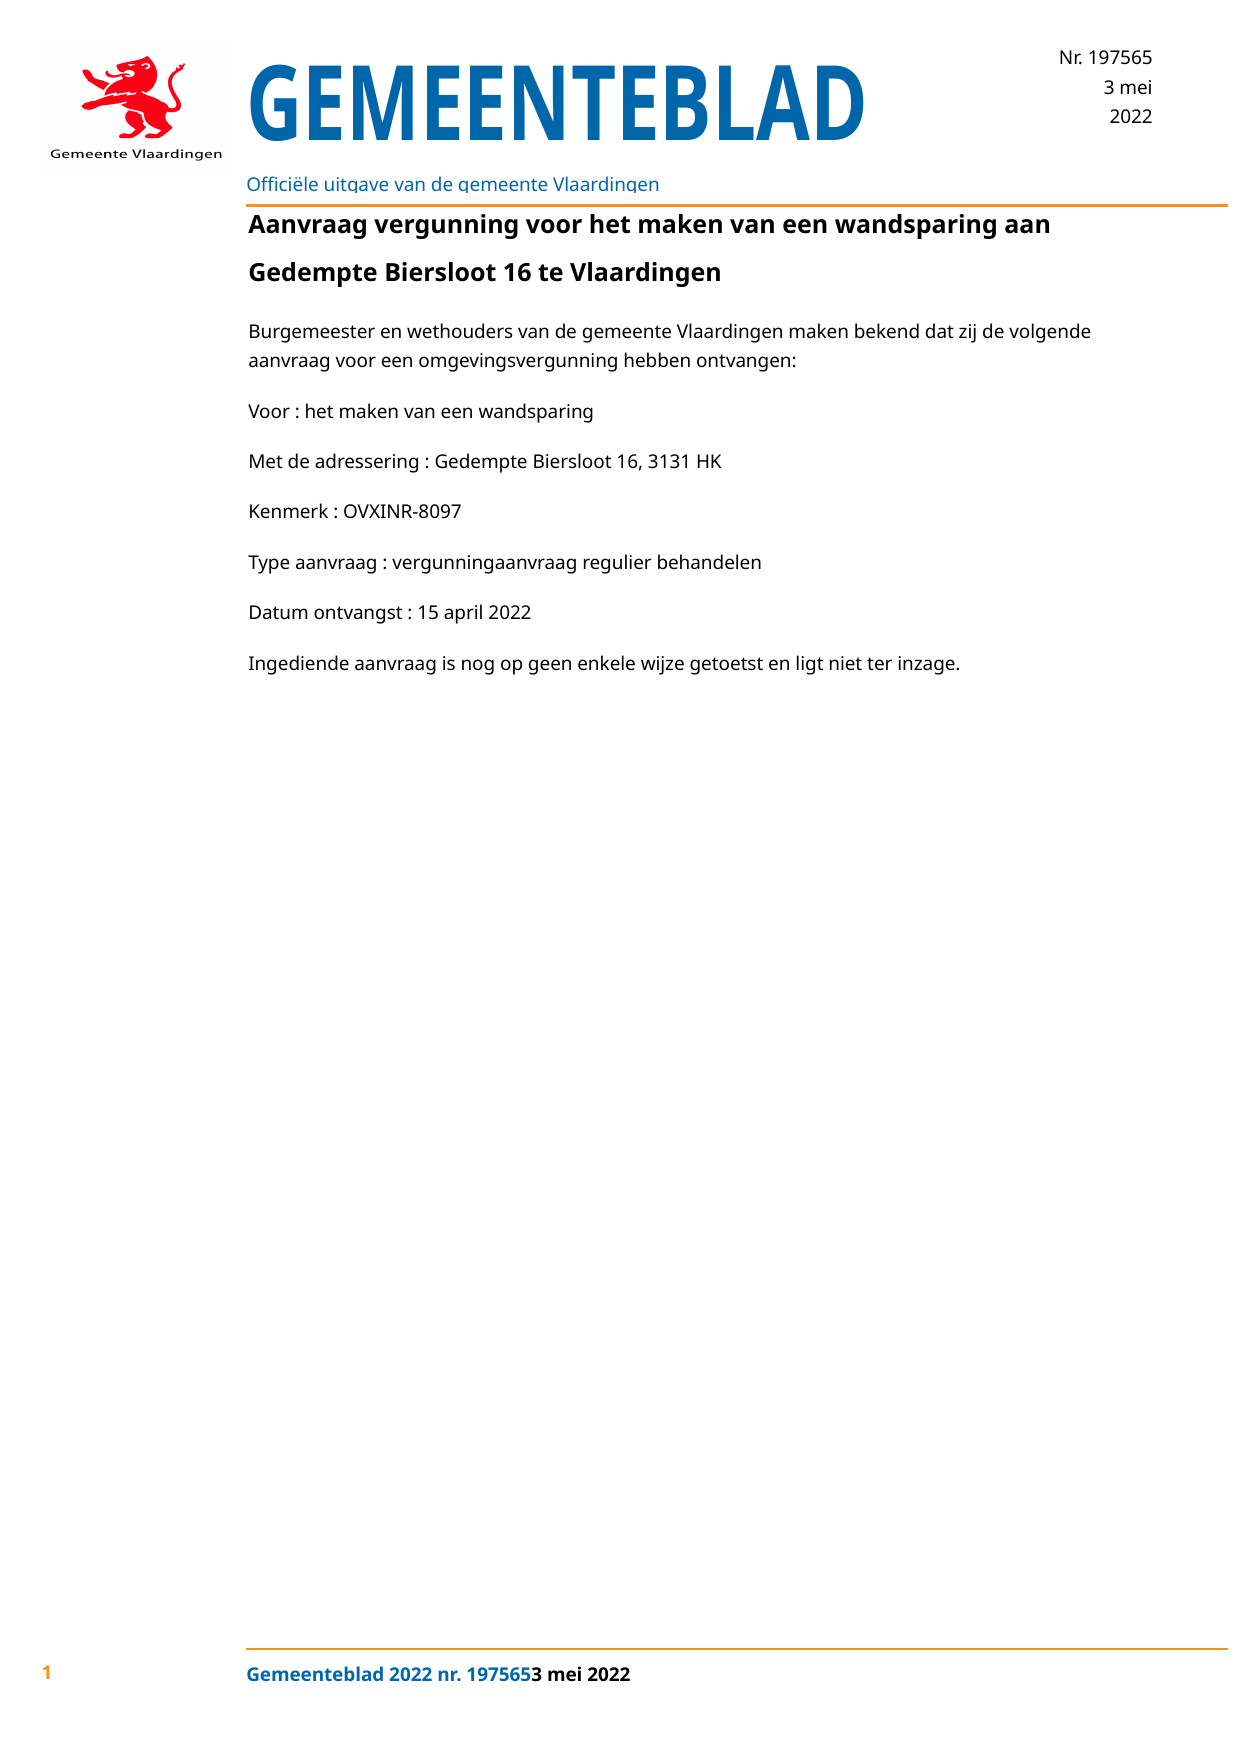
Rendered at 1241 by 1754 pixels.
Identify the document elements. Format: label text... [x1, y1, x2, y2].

text Ingediende aanvraag is nog op geen enkele wijze getoetst en ligt niet ter inzage. [248, 650, 1152, 676]
picture [41, 47, 231, 172]
text Aanvraag vergunning voor het maken van een wandsparing aan Gedempte Biersloot 16 te Vlaardingen [248, 207, 1152, 288]
text Datum ontvangst : 15 april 2022 [248, 599, 1152, 625]
text Kenmerk : OVXINR-8097 [248, 499, 1152, 524]
text Burgemeester en wethouders van de gemeente Vlaardingen maken bekend dat zij de volgende aanvraag voor een omgevingsvergunning hebben ontvangen: [248, 318, 1152, 373]
text Voor : het maken van een wandsparing [248, 398, 1152, 424]
text Met de adressering : Gedempte Biersloot 16, 3131 HK [248, 448, 1152, 474]
text Type aanvraag : vergunningaanvraag regulier behandelen [248, 549, 1152, 575]
